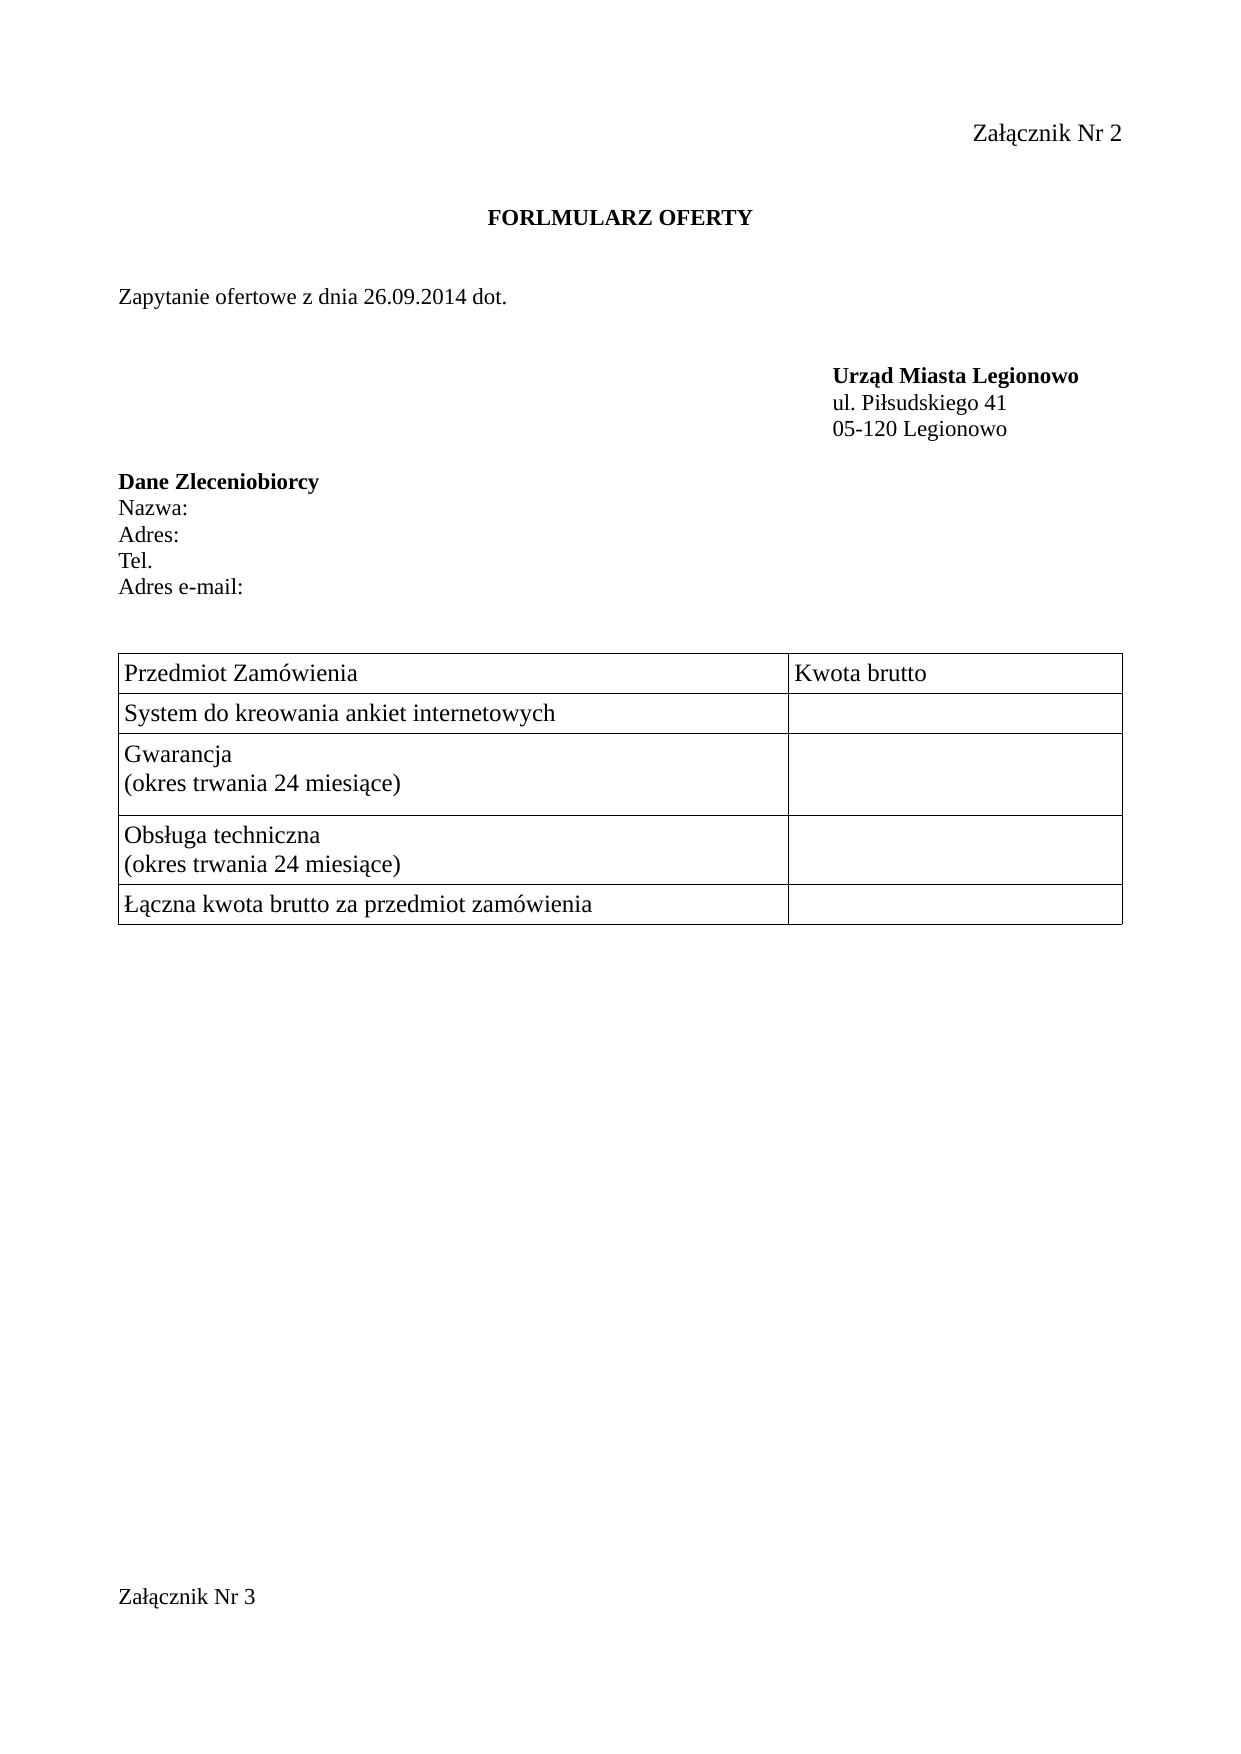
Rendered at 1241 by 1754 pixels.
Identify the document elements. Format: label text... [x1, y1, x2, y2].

table_header Kwota brutto [789, 654, 1122, 693]
text ul. Piłsudskiego 41 [118, 389, 1122, 415]
table_cell [789, 885, 1122, 924]
table_cell Gwarancja (okres trwania 24 miesiące) [119, 734, 788, 814]
text Załącznik Nr 3 [118, 1583, 1122, 1609]
text Dane Zleceniobiorcy [118, 468, 1122, 494]
text Załącznik Nr 2 [118, 118, 1122, 204]
text Adres e-mail: [118, 573, 1122, 600]
text Urząd Miasta Legionowo [118, 362, 1122, 389]
table_cell [789, 694, 1122, 733]
text Tel. [118, 547, 1122, 573]
text Nazwa: [118, 494, 1122, 521]
table_cell Łączna kwota brutto za przedmiot zamówienia [119, 885, 788, 924]
table_cell System do kreowania ankiet internetowych [119, 694, 788, 733]
text Adres: [118, 521, 1122, 547]
table_cell [789, 816, 1122, 884]
text 05-120 Legionowo [118, 415, 1122, 442]
table_header Przedmiot Zamówienia [119, 654, 788, 693]
table_cell Obsługa techniczna (okres trwania 24 miesiące) [119, 816, 788, 884]
table_cell [789, 734, 1122, 814]
text FORLMULARZ OFERTY [118, 204, 1122, 231]
text Zapytanie ofertowe z dnia 26.09.2014 dot. [118, 283, 1122, 310]
